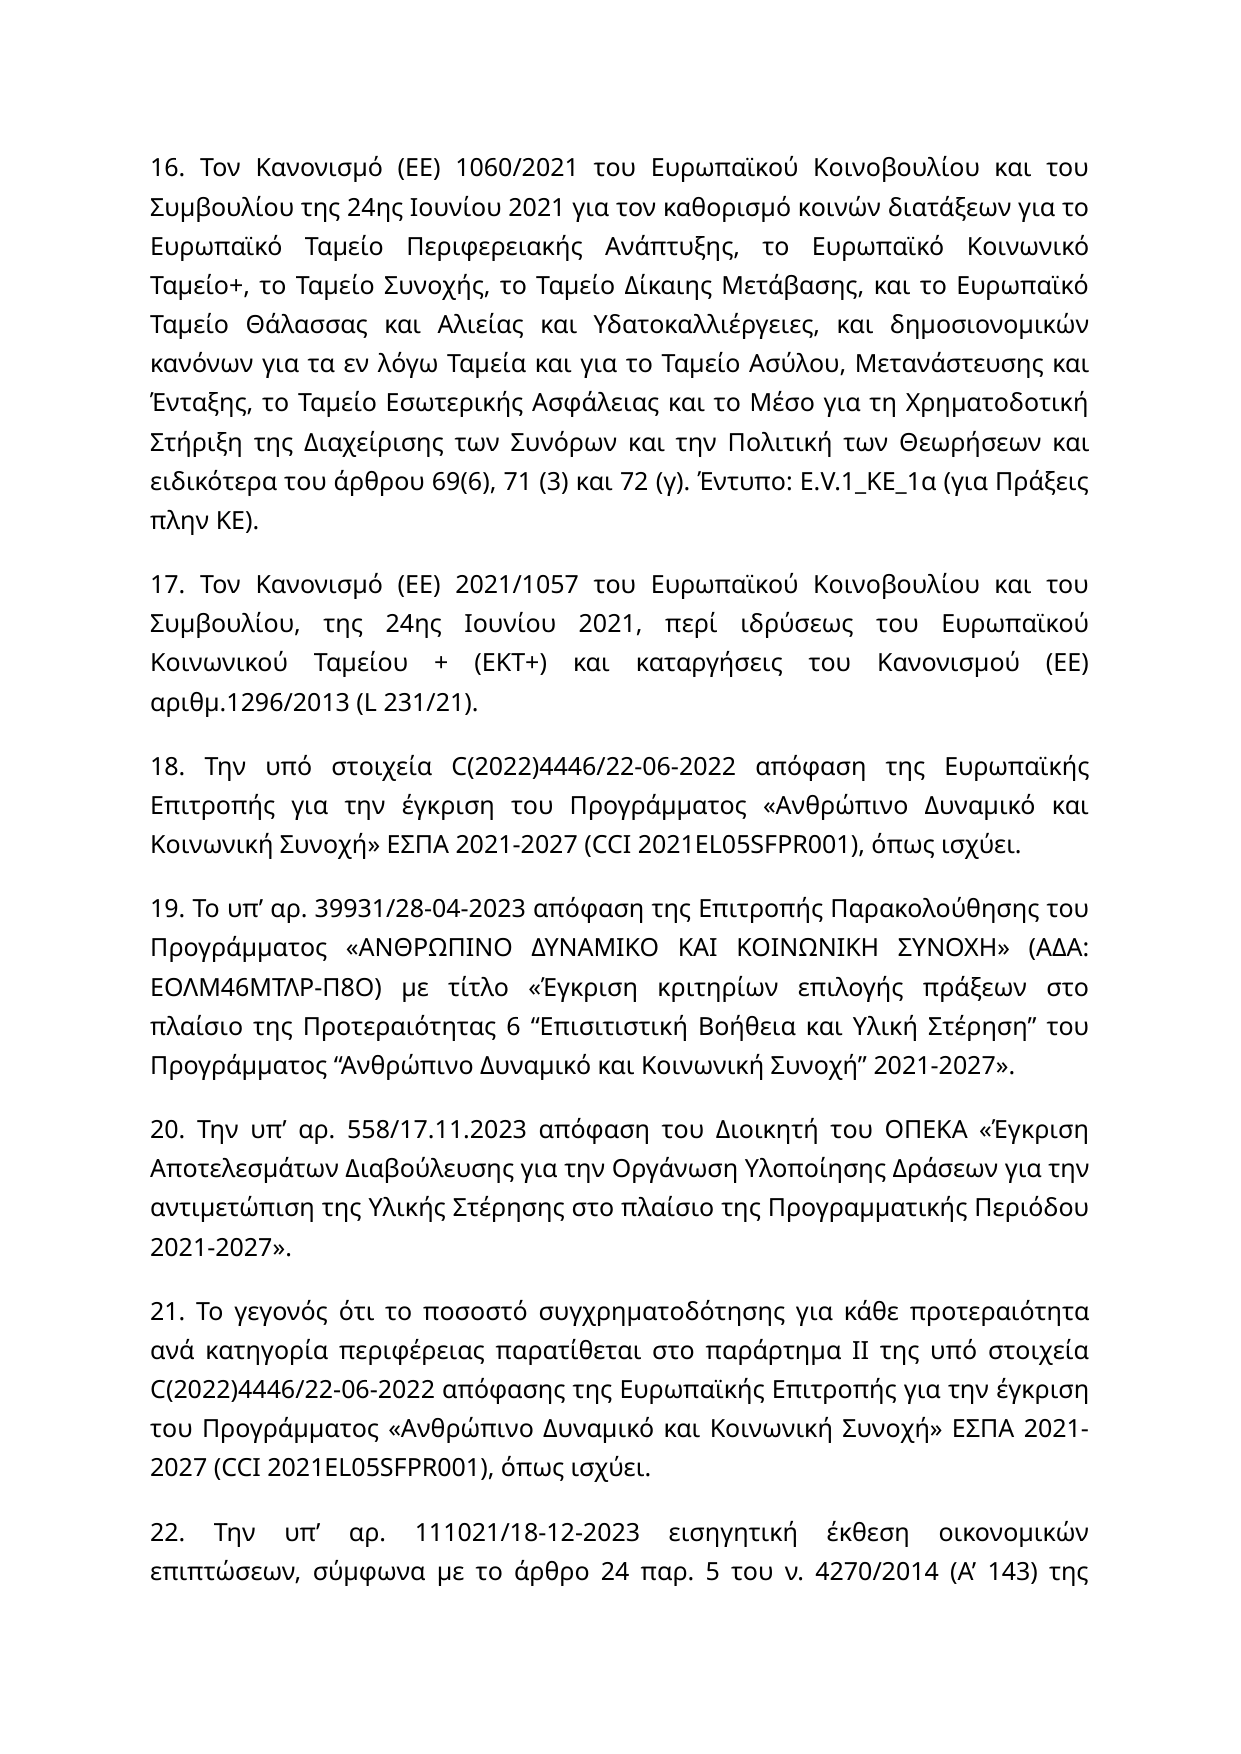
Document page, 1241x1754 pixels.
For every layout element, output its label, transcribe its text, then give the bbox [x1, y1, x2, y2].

text 18. Την υπό στοιχεία C(2022)4446/22-06-2022 απόφαση της Ευρωπαϊκής Επιτροπής για την έγκριση του Προγράμματος «Ανθρώπινο Δυναμικό και Κοινωνική Συνοχή» ΕΣΠΑ 2021-2027 (CCI 2021EL05SFPR001), όπως ισχύει. [150, 748, 1090, 861]
text 19. Το υπ’ αρ. 39931/28-04-2023 απόφαση της Επιτροπής Παρακολούθησης του Προγράμματος «ΑΝΘΡΩΠΙΝΟ ΔΥΝΑΜΙΚΟ ΚΑΙ ΚΟΙΝΩΝΙΚΗ ΣΥΝΟΧΗ» (ΑΔΑ: ΕΟΛΜ46ΜΤΛΡ-Π8Ο) με τίτλο «Έγκριση κριτηρίων επιλογής πράξεων στο πλαίσιο της Προτεραιότητας 6 “Επισιτιστική Βοήθεια και Υλική Στέρηση” του Προγράμματος “Ανθρώπινο Δυναμικό και Κοινωνική Συνοχή” 2021-2027». [150, 891, 1090, 1082]
text 22. Την υπ’ αρ. 111021/18-12-2023 εισηγητική έκθεση οικονομικών επιπτώσεων, σύμφωνα με το άρθρο 24 παρ. 5 του ν. 4270/2014 (Α’ 143) της [150, 1514, 1090, 1587]
text 16. Τον Κανονισμό (ΕΕ) 1060/2021 του Ευρωπαϊκού Κοινοβουλίου και του Συμβουλίου της 24ης Ιουνίου 2021 για τον καθορισμό κοινών διατάξεων για το Ευρωπαϊκό Ταμείο Περιφερειακής Ανάπτυξης, το Ευρωπαϊκό Κοινωνικό Ταμείο+, το Ταμείο Συνοχής, το Ταμείο Δίκαιης Μετάβασης, και το Ευρωπαϊκό Ταμείο Θάλασσας και Αλιείας και Υδατοκαλλιέργειες, και δημοσιονομικών κανόνων για τα εν λόγω Ταμεία και για το Ταμείο Ασύλου, Μετανάστευσης και Ένταξης, το Ταμείο Εσωτερικής Ασφάλειας και το Μέσο για τη Χρηματοδοτική Στήριξη της Διαχείρισης των Συνόρων και την Πολιτική των Θεωρήσεων και ειδικότερα του άρθρου 69(6), 71 (3) και 72 (γ). Έντυπο: Ε.V.1_KE_1α (για Πράξεις πλην ΚΕ). [150, 150, 1090, 537]
text 17. Τον Κανονισμό (ΕΕ) 2021/1057 του Ευρωπαϊκού Κοινοβουλίου και του Συμβουλίου, της 24ης Ιουνίου 2021, περί ιδρύσεως του Ευρωπαϊκού Κοινωνικού Ταμείου + (ΕΚΤ+) και καταργήσεις του Κανονισμού (ΕΕ) αριθμ.1296/2013 (L 231/21). [150, 567, 1090, 718]
text 20. Την υπ’ αρ. 558/17.11.2023 απόφαση του Διοικητή του ΟΠΕΚΑ «Έγκριση Αποτελεσμάτων Διαβούλευσης για την Οργάνωση Υλοποίησης Δράσεων για την αντιμετώπιση της Υλικής Στέρησης στο πλαίσιο της Προγραμματικής Περιόδου 2021-2027». [150, 1112, 1090, 1263]
text 21. Το γεγονός ότι το ποσοστό συγχρηματοδότησης για κάθε προτεραιότητα ανά κατηγορία περιφέρειας παρατίθεται στο παράρτημα II της υπό στοιχεία C(2022)4446/22-06-2022 απόφασης της Ευρωπαϊκής Επιτροπής για την έγκριση του Προγράμματος «Ανθρώπινο Δυναμικό και Κοινωνική Συνοχή» ΕΣΠΑ 2021-2027 (CCI 2021EL05SFPR001), όπως ισχύει. [150, 1293, 1090, 1484]
